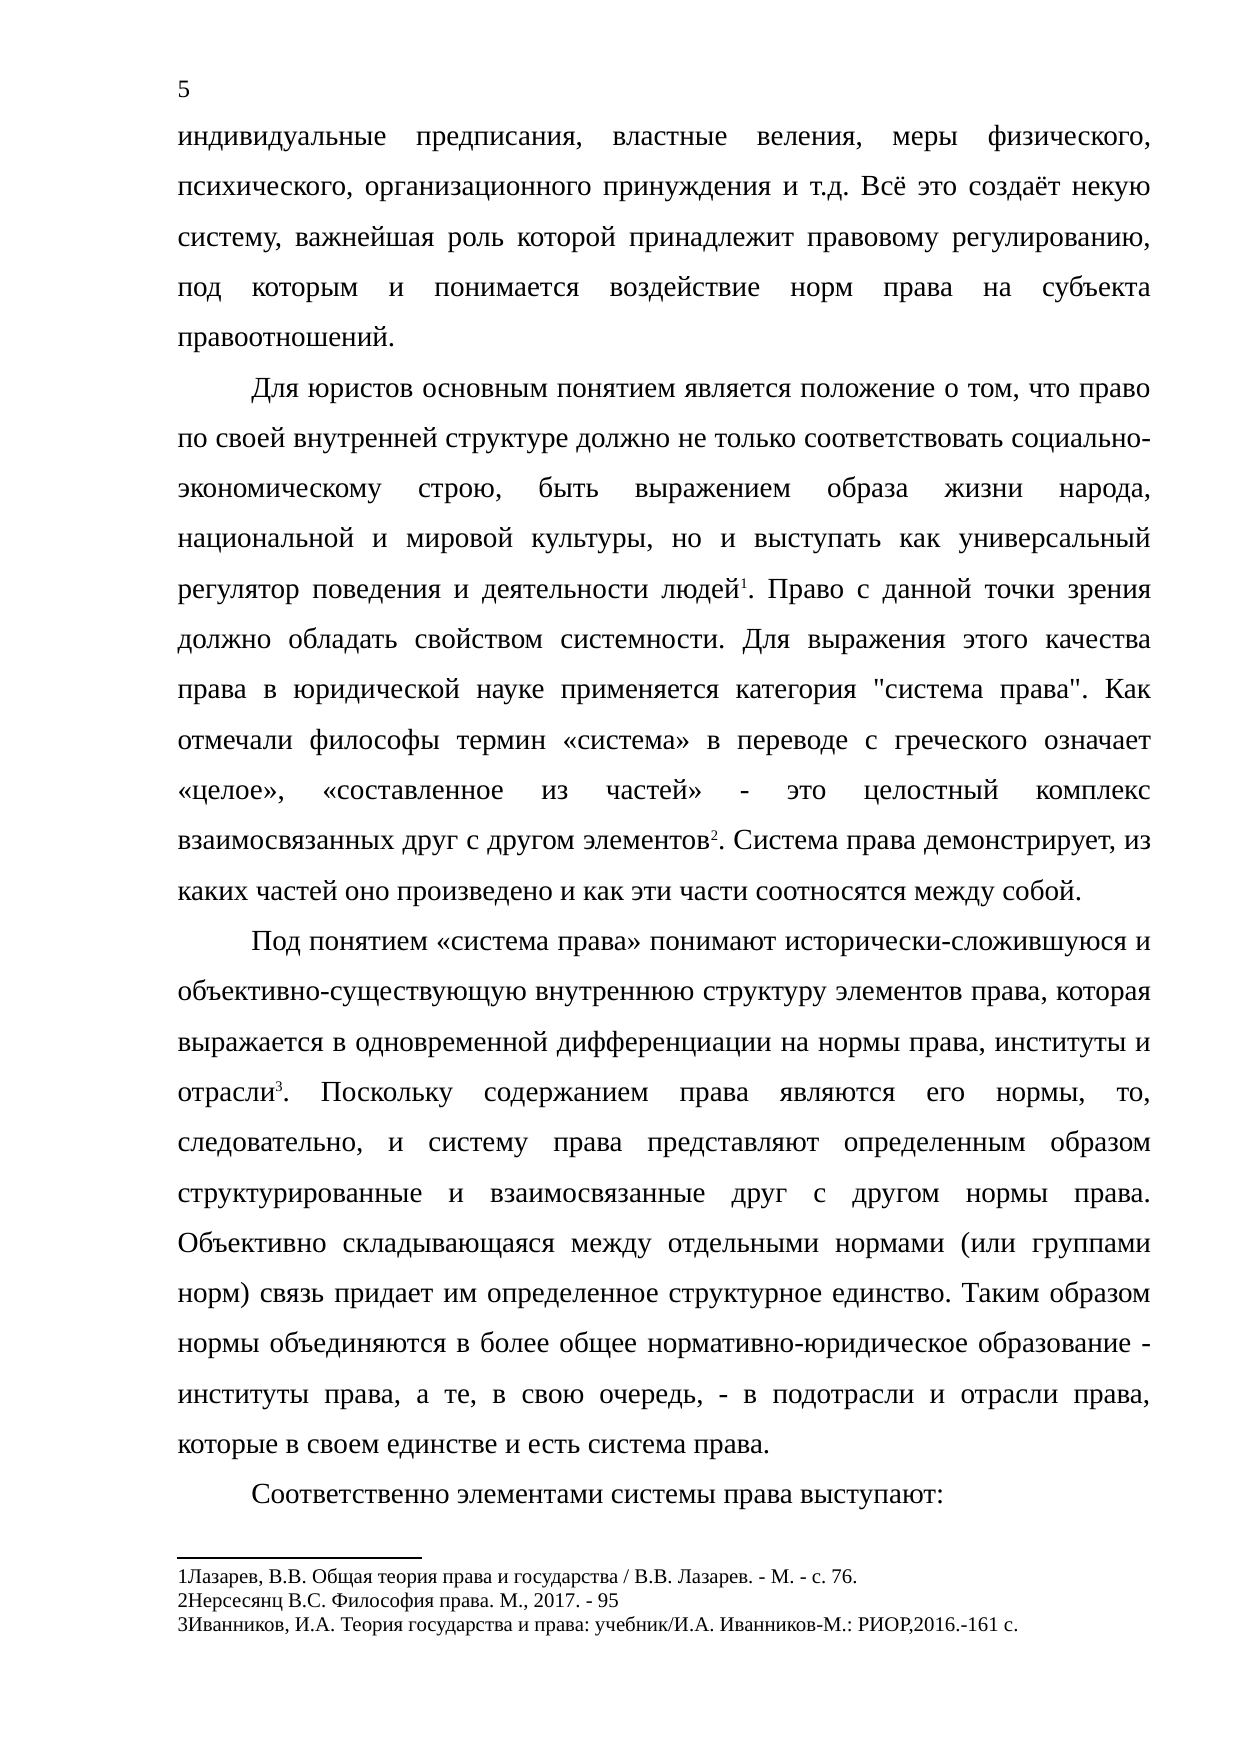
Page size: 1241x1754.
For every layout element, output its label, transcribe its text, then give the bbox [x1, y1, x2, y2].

text Соответственно элементами системы права выступают: [177, 1477, 1152, 1510]
text Под понятием «система права» понимают исторически-сложившуюся и объективно-существующую внутреннюю структуру элементов права, которая выражается в одновременной дифференциации на нормы права, институты и отрасли. Поскольку содержанием права являются его нормы, то, следовательно, и систему права представляют определенным образом структурированные и взаимосвязанные друг с другом нормы права. Объективно складывающаяся между отдельными нормами (или группами норм) связь придает им определенное структурное единство. Таким образом нормы объединяются в более общее нормативно-юридическое образование - институты права, а те, в свою очередь, - в подотрасли и отрасли права, которые в своем единстве и есть система права. [177, 923, 1152, 1460]
text индивидуальные предписания, властные веления, меры физического, психического, организационного принуждения и т.д. Всё это создаёт некую систему, важнейшая роль которой принадлежит правовому регулированию, под которым и понимается воздействие норм права на субъекта правоотношений. [177, 118, 1152, 353]
text Для юристов основным понятием является положение о том, что право по своей внутренней структуре должно не только соответствовать социально-экономическому строю, быть выражением образа жизни народа, национальной и мировой культуры, но и выступать как универсальный регулятор поведения и деятельности людей. Право с данной точки зрения должно обладать свойством системности. Для выражения этого качества права в юридической науке применяется категория "система права". Как отмечали философы термин «система» в переводе с греческого означает «целое», «составленное из частей» - это целостный комплекс взаимосвязанных друг с другом элементов. Система права демонстрирует, из каких частей оно произведено и как эти части соотносятся между собой. [177, 370, 1152, 906]
text Лазарев, В.В. Общая теория права и государства / В.В. Лазарев. - М. - с. 76. [177, 1564, 1152, 1588]
text Нерсесянц В.С. Философия права. М., 2017. - 95 [177, 1588, 1152, 1612]
text Иванников, И.А. Теория государства и права: учебник/И.А. Иванников-М.: РИОР,2016.-161 с. [177, 1612, 1152, 1636]
